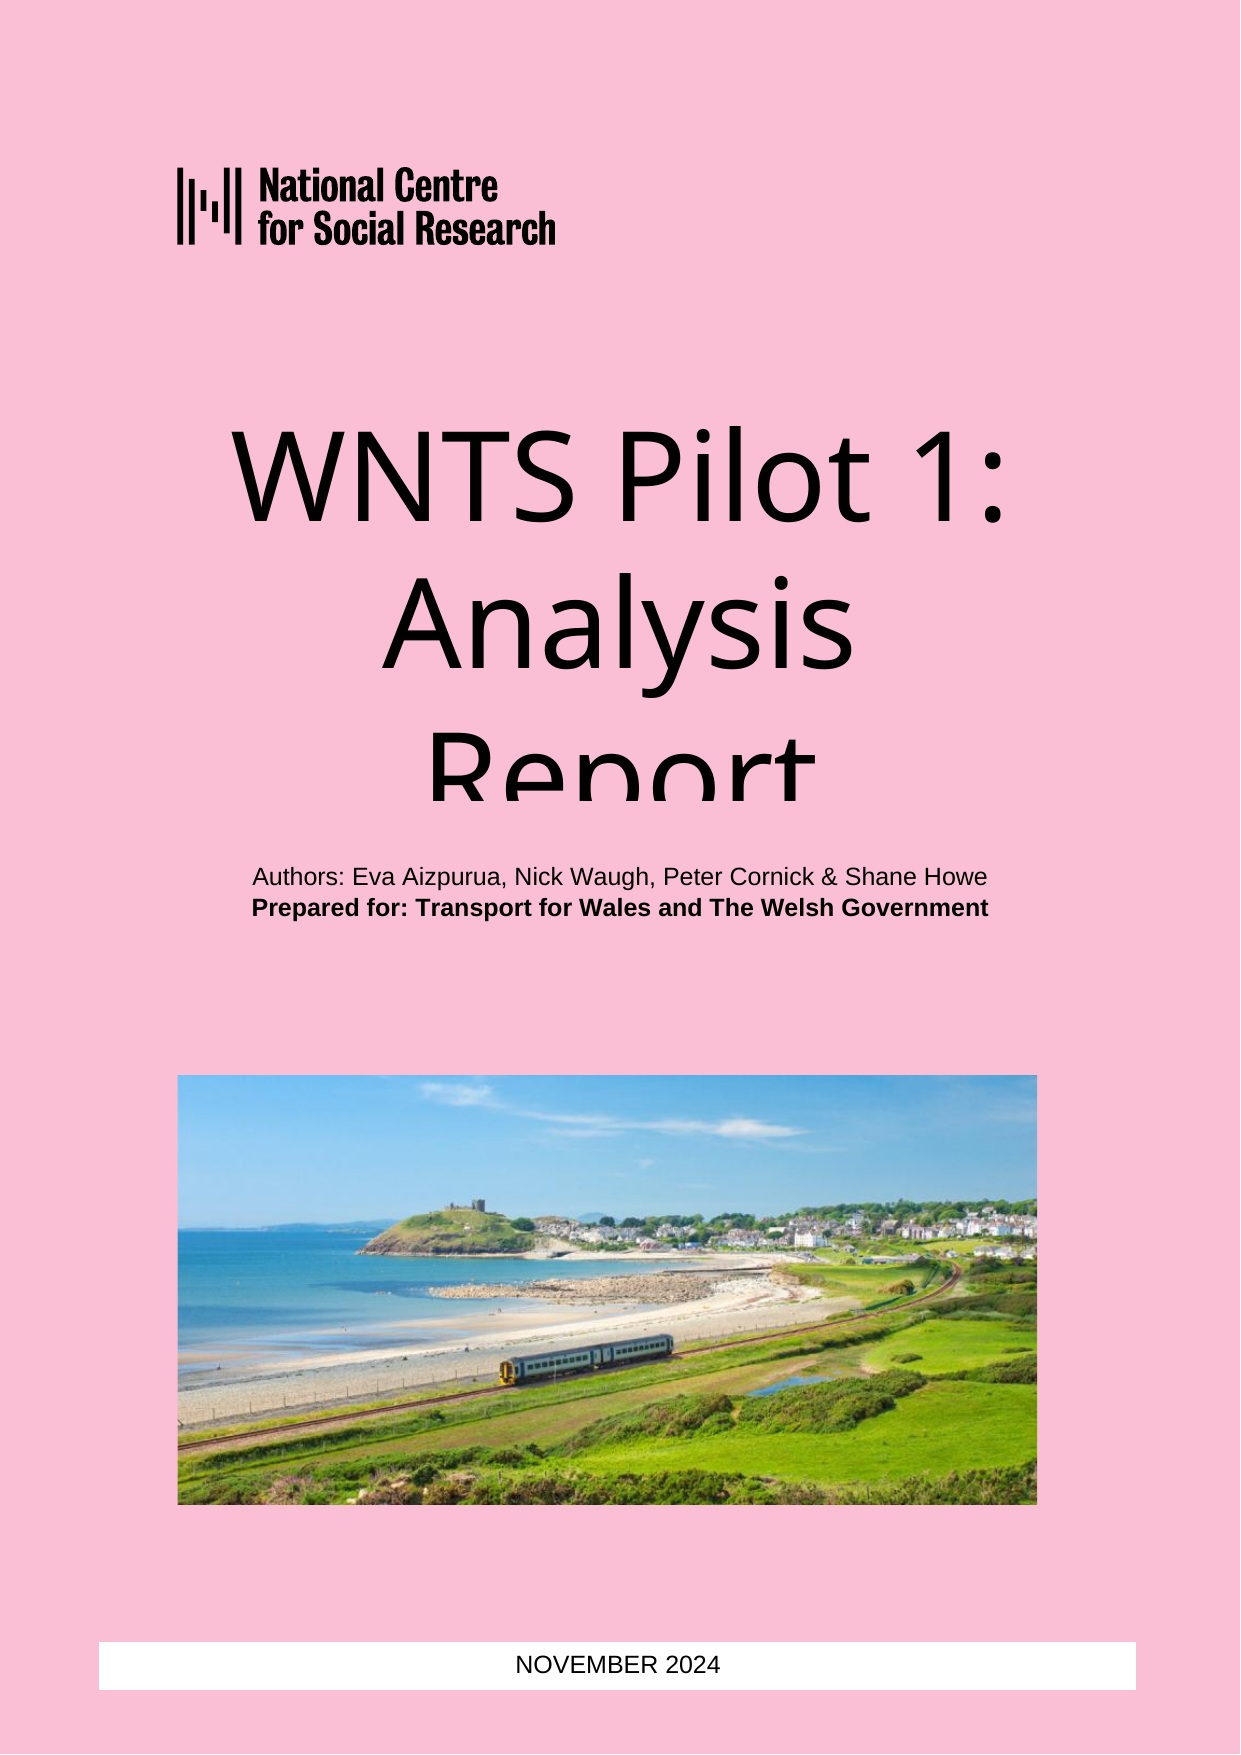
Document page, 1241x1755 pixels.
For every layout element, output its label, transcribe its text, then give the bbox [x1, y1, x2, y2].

text NOVEMBER 2024 [114, 1650, 1121, 1678]
